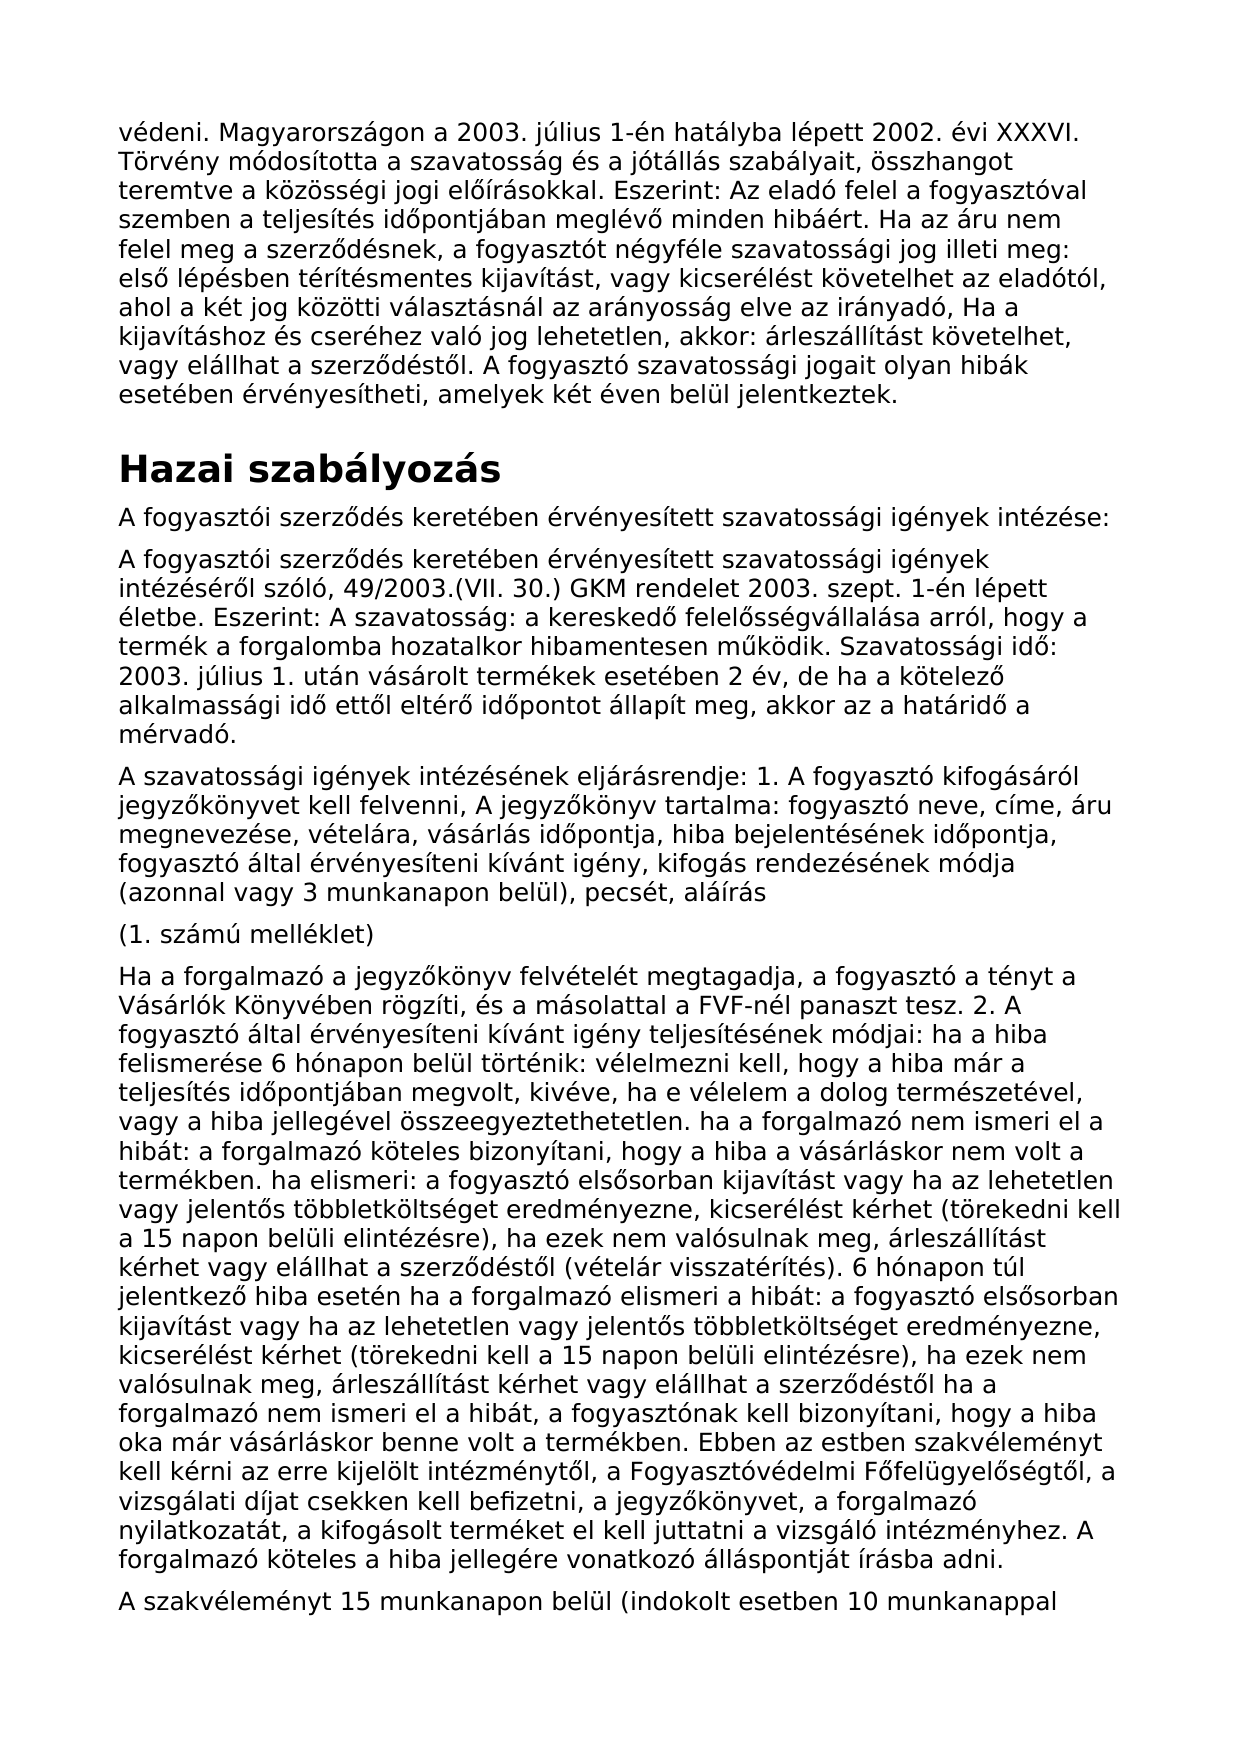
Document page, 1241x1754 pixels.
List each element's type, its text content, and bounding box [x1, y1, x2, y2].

text A fogyasztói szerződés keretében érvényesített szavatossági igények intézése: [118, 503, 1122, 533]
text A fogyasztói szerződés keretében érvényesített szavatossági igények intézéséről szóló, 49/2003.(VII. 30.) GKM rendelet 2003. szept. 1-én lépett életbe. Eszerint: A szavatosság: a kereskedő felelősségvállalása arról, hogy a termék a forgalomba hozatalkor hibamentesen működik. Szavatossági idő: 2003. július 1. után vásárolt termékek esetében 2 év, de ha a kötelező alkalmassági idő ettől eltérő időpontot állapít meg, akkor az a határidő a mérvadó. [118, 545, 1122, 749]
text védeni. Magyarországon a 2003. július 1-én hatályba lépett 2002. évi XXXVI. Törvény módosította a szavatosság és a jótállás szabályait, összhangot teremtve a közösségi jogi előírásokkal. Eszerint: Az eladó felel a fogyasztóval szemben a teljesítés időpontjában meglévő minden hibáért. Ha az áru nem felel meg a szerződésnek, a fogyasztót négyféle szavatossági jog illeti meg: első lépésben térítésmentes kijavítást, vagy kicserélést követelhet az eladótól, ahol a két jog közötti választásnál az arányosság elve az irányadó, Ha a kijavításhoz és cseréhez való jog lehetetlen, akkor: árleszállítást követelhet, vagy elállhat a szerződéstől. A fogyasztó szavatossági jogait olyan hibák esetében érvényesítheti, amelyek két éven belül jelentkeztek. [118, 118, 1122, 410]
text Ha a forgalmazó a jegyzőkönyv felvételét megtagadja, a fogyasztó a tényt a Vásárlók Könyvében rögzíti, és a másolattal a FVF-nél panaszt tesz. 2. A fogyasztó által érvényesíteni kívánt igény teljesítésének módjai: ha a hiba felismerése 6 hónapon belül történik: vélelmezni kell, hogy a hiba már a teljesítés időpontjában megvolt, kivéve, ha e vélelem a dolog természetével, vagy a hiba jellegével összeegyeztethetetlen. ha a forgalmazó nem ismeri el a hibát: a forgalmazó köteles bizonyítani, hogy a hiba a vásárláskor nem volt a termékben. ha elismeri: a fogyasztó elsősorban kijavítást vagy ha az lehetetlen vagy jelentős többletköltséget eredményezne, kicserélést kérhet (törekedni kell a 15 napon belüli elintézésre), ha ezek nem valósulnak meg, árleszállítást kérhet vagy elállhat a szerződéstől (vételár visszatérítés). 6 hónapon túl jelentkező hiba esetén ha a forgalmazó elismeri a hibát: a fogyasztó elsősorban kijavítást vagy ha az lehetetlen vagy jelentős többletköltséget eredményezne, kicserélést kérhet (törekedni kell a 15 napon belüli elintézésre), ha ezek nem valósulnak meg, árleszállítást kérhet vagy elállhat a szerződéstől ha a forgalmazó nem ismeri el a hibát, a fogyasztónak kell bizonyítani, hogy a hiba oka már vásárláskor benne volt a termékben. Ebben az estben szakvéleményt kell kérni az erre kijelölt intézménytől, a Fogyasztóvédelmi Főfelügyelőségtől, a vizsgálati díjat csekken kell befizetni, a jegyzőkönyvet, a forgalmazó nyilatkozatát, a kifogásolt terméket el kell juttatni a vizsgáló intézményhez. A forgalmazó köteles a hiba jellegére vonatkozó álláspontját írásba adni. [118, 962, 1122, 1574]
text (1. számú melléklet) [118, 920, 1122, 949]
text A szakvéleményt 15 munkanapon belül (indokolt esetben 10 munkanappal [118, 1587, 1122, 1616]
text A szavatossági igények intézésének eljárásrendje: 1. A fogyasztó kifogásáról jegyzőkönyvet kell felvenni, A jegyzőkönyv tartalma: fogyasztó neve, címe, áru megnevezése, vételára, vásárlás időpontja, hiba bejelentésének időpontja, fogyasztó által érvényesíteni kívánt igény, kifogás rendezésének módja (azonnal vagy 3 munkanapon belül), pecsét, aláírás [118, 762, 1122, 908]
subtitle Hazai szabályozás [118, 447, 1122, 491]
